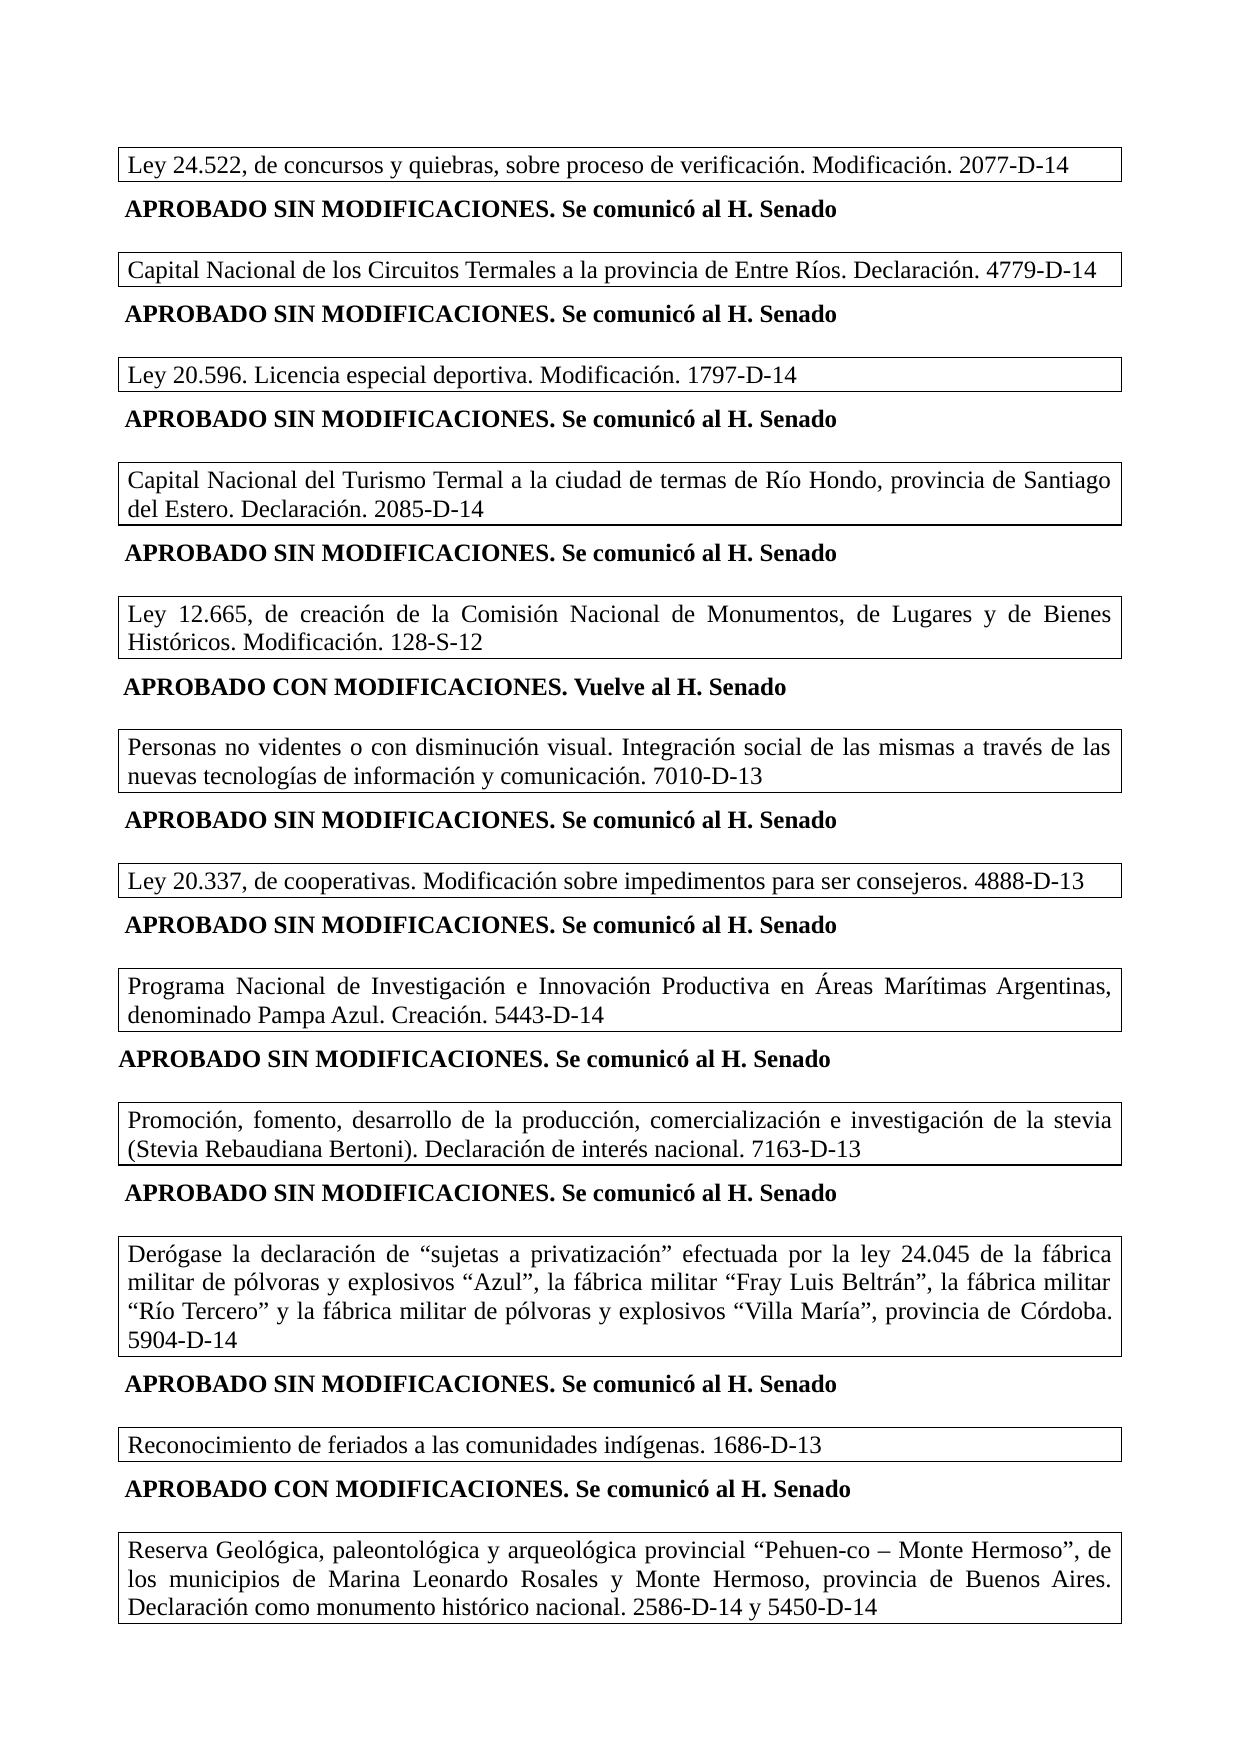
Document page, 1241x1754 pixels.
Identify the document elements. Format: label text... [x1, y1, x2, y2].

text APROBADO SIN MODIFICACIONES. Se comunicó al H. Senado [118, 538, 1122, 567]
text Ley 24.522, de concursos y quiebras, sobre proceso de verificación. Modificación. 2077-D-14 [119, 148, 1121, 181]
text Programa Nacional de Investigación e Innovación Productiva en Áreas Marítimas Argentinas, denominado Pampa Azul. Creación. 5443-D-14 [119, 969, 1121, 1031]
text Capital Nacional del Turismo Termal a la ciudad de termas de Río Hondo, provincia de Santiago del Estero. Declaración. 2085-D-14 [119, 463, 1121, 524]
text Reconocimiento de feriados a las comunidades indígenas. 1686-D-13 [119, 1428, 1121, 1461]
text Derógase la declaración de “sujetas a privatización” efectuada por la ley 24.045 de la fábrica militar de pólvoras y explosivos “Azul”, la fábrica militar “Fray Luis Beltrán”, la fábrica militar “Río Tercero” y la fábrica militar de pólvoras y explosivos “Villa María”, provincia de Córdoba. 5904-D-14 [119, 1237, 1121, 1356]
text APROBADO CON MODIFICACIONES. Se comunicó al H. Senado [118, 1474, 1122, 1503]
text APROBADO CON MODIFICACIONES. Vuelve al H. Senado [118, 672, 1122, 701]
text APROBADO SIN MODIFICACIONES. Se comunicó al H. Senado [118, 1044, 1122, 1073]
text Reserva Geológica, paleontológica y arqueológica provincial “Pehuen-co – Monte Hermoso”, de los municipios de Marina Leonardo Rosales y Monte Hermoso, provincia de Buenos Aires. Declaración como monumento histórico nacional. 2586-D-14 y 5450-D-14 [119, 1533, 1121, 1623]
text Ley 20.337, de cooperativas. Modificación sobre impedimentos para ser consejeros. 4888-D-13 [119, 864, 1121, 897]
text APROBADO SIN MODIFICACIONES. Se comunicó al H. Senado [118, 911, 1122, 939]
text Promoción, fomento, desarrollo de la producción, comercialización e investigación de la stevia (Stevia Rebaudiana Bertoni). Declaración de interés nacional. 7163-D-13 [119, 1103, 1121, 1164]
text APROBADO SIN MODIFICACIONES. Se comunicó al H. Senado [118, 806, 1122, 834]
text Ley 20.596. Licencia especial deportiva. Modificación. 1797-D-14 [119, 358, 1121, 391]
text Capital Nacional de los Circuitos Termales a la provincia de Entre Ríos. Declaración. 4779-D-14 [119, 253, 1121, 286]
text Ley 12.665, de creación de la Comisión Nacional de Monumentos, de Lugares y de Bienes Históricos. Modificación. 128-S-12 [119, 597, 1121, 658]
text APROBADO SIN MODIFICACIONES. Se comunicó al H. Senado [118, 299, 1122, 328]
text Personas no videntes o con disminución visual. Integración social de las mismas a través de las nuevas tecnologías de información y comunicación. 7010-D-13 [119, 730, 1121, 792]
text APROBADO SIN MODIFICACIONES. Se comunicó al H. Senado [118, 1369, 1122, 1398]
text APROBADO SIN MODIFICACIONES. Se comunicó al H. Senado [118, 404, 1122, 433]
text APROBADO SIN MODIFICACIONES. Se comunicó al H. Senado [118, 1178, 1122, 1207]
text APROBADO SIN MODIFICACIONES. Se comunicó al H. Senado [118, 194, 1122, 223]
